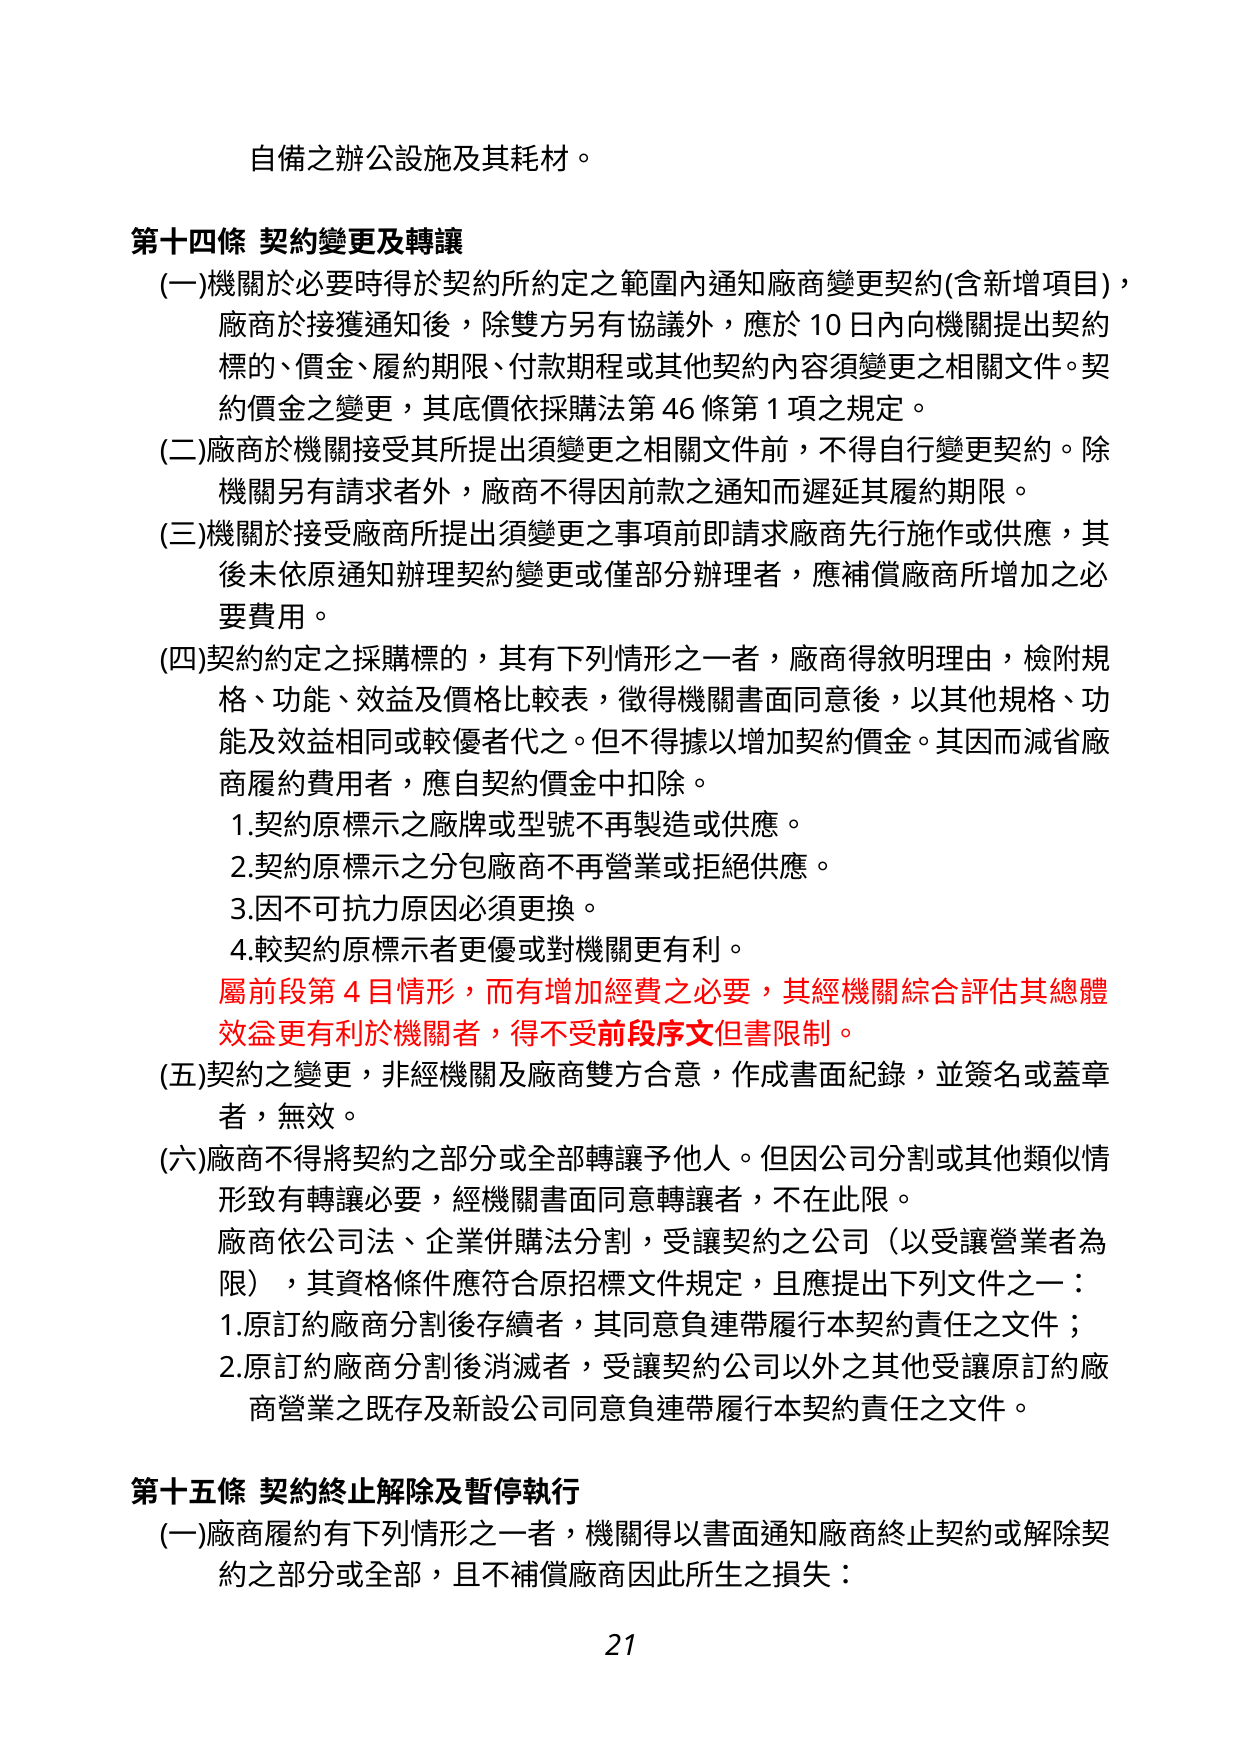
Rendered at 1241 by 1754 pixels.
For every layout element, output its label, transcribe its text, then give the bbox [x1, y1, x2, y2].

text 廠商依公司法、企業併購法分割，受讓契約之公司（以受讓營業者為限），其資格條件應符合原招標文件規定，且應提出下列文件之一： [217, 1219, 1110, 1302]
text (三)機關於接受廠商所提出須變更之事項前即請求廠商先行施作或供應，其後未依原通知辦理契約變更或僅部分辦理者，應補償廠商所增加之必要費用。 [159, 511, 1110, 636]
text 2.原訂約廠商分割後消滅者，受讓契約公司以外之其他受讓原訂約廠商營業之既存及新設公司同意負連帶履行本契約責任之文件。 [218, 1344, 1110, 1427]
text (二)廠商於機關接受其所提出須變更之相關文件前，不得自行變更契約。除機關另有請求者外，廠商不得因前款之通知而遲延其履約期限。 [159, 427, 1110, 511]
text (五)契約之變更，非經機關及廠商雙方合意，作成書面紀錄，並簽名或蓋章者，無效。 [159, 1052, 1110, 1136]
text 屬前段第4目情形，而有增加經費之必要，其經機關綜合評估其總體效益更有利於機關者，得不受前段序文但書限制。 [218, 969, 1110, 1052]
text 3.因不可抗力原因必須更換。 [230, 886, 1110, 927]
text 2.契約原標示之分包廠商不再營業或拒絕供應。 [230, 844, 1110, 886]
text 1.契約原標示之廠牌或型號不再製造或供應。 [230, 802, 1110, 844]
text (一)廠商履約有下列情形之一者，機關得以書面通知廠商終止契約或解除契約之部分或全部，且不補償廠商因此所生之損失： [159, 1511, 1110, 1594]
text 1.原訂約廠商分割後存續者，其同意負連帶履行本契約責任之文件； [218, 1302, 1110, 1344]
text (一)機關於必要時得於契約所約定之範圍內通知廠商變更契約(含新增項目)，廠商於接獲通知後，除雙方另有協議外，應於10日內向機關提出契約標的、價金、履約期限、付款期程或其他契約內容須變更之相關文件。契約價金之變更，其底價依採購法第46條第1項之規定。 [159, 261, 1110, 427]
text 4.較契約原標示者更優或對機關更有利。 [230, 927, 1110, 969]
text 第十五條 契約終止解除及暫停執行 [130, 1469, 1110, 1511]
text (六)廠商不得將契約之部分或全部轉讓予他人。但因公司分割或其他類似情形致有轉讓必要，經機關書面同意轉讓者，不在此限。 [159, 1136, 1110, 1219]
text 第十四條 契約變更及轉讓 [130, 219, 1110, 261]
text 自備之辦公設施及其耗材。 [159, 136, 1110, 177]
text (四)契約約定之採購標的，其有下列情形之一者，廠商得敘明理由，檢附規格、功能、效益及價格比較表，徵得機關書面同意後，以其他規格、功能及效益相同或較優者代之。但不得據以增加契約價金。其因而減省廠商履約費用者，應自契約價金中扣除。 [159, 636, 1110, 802]
